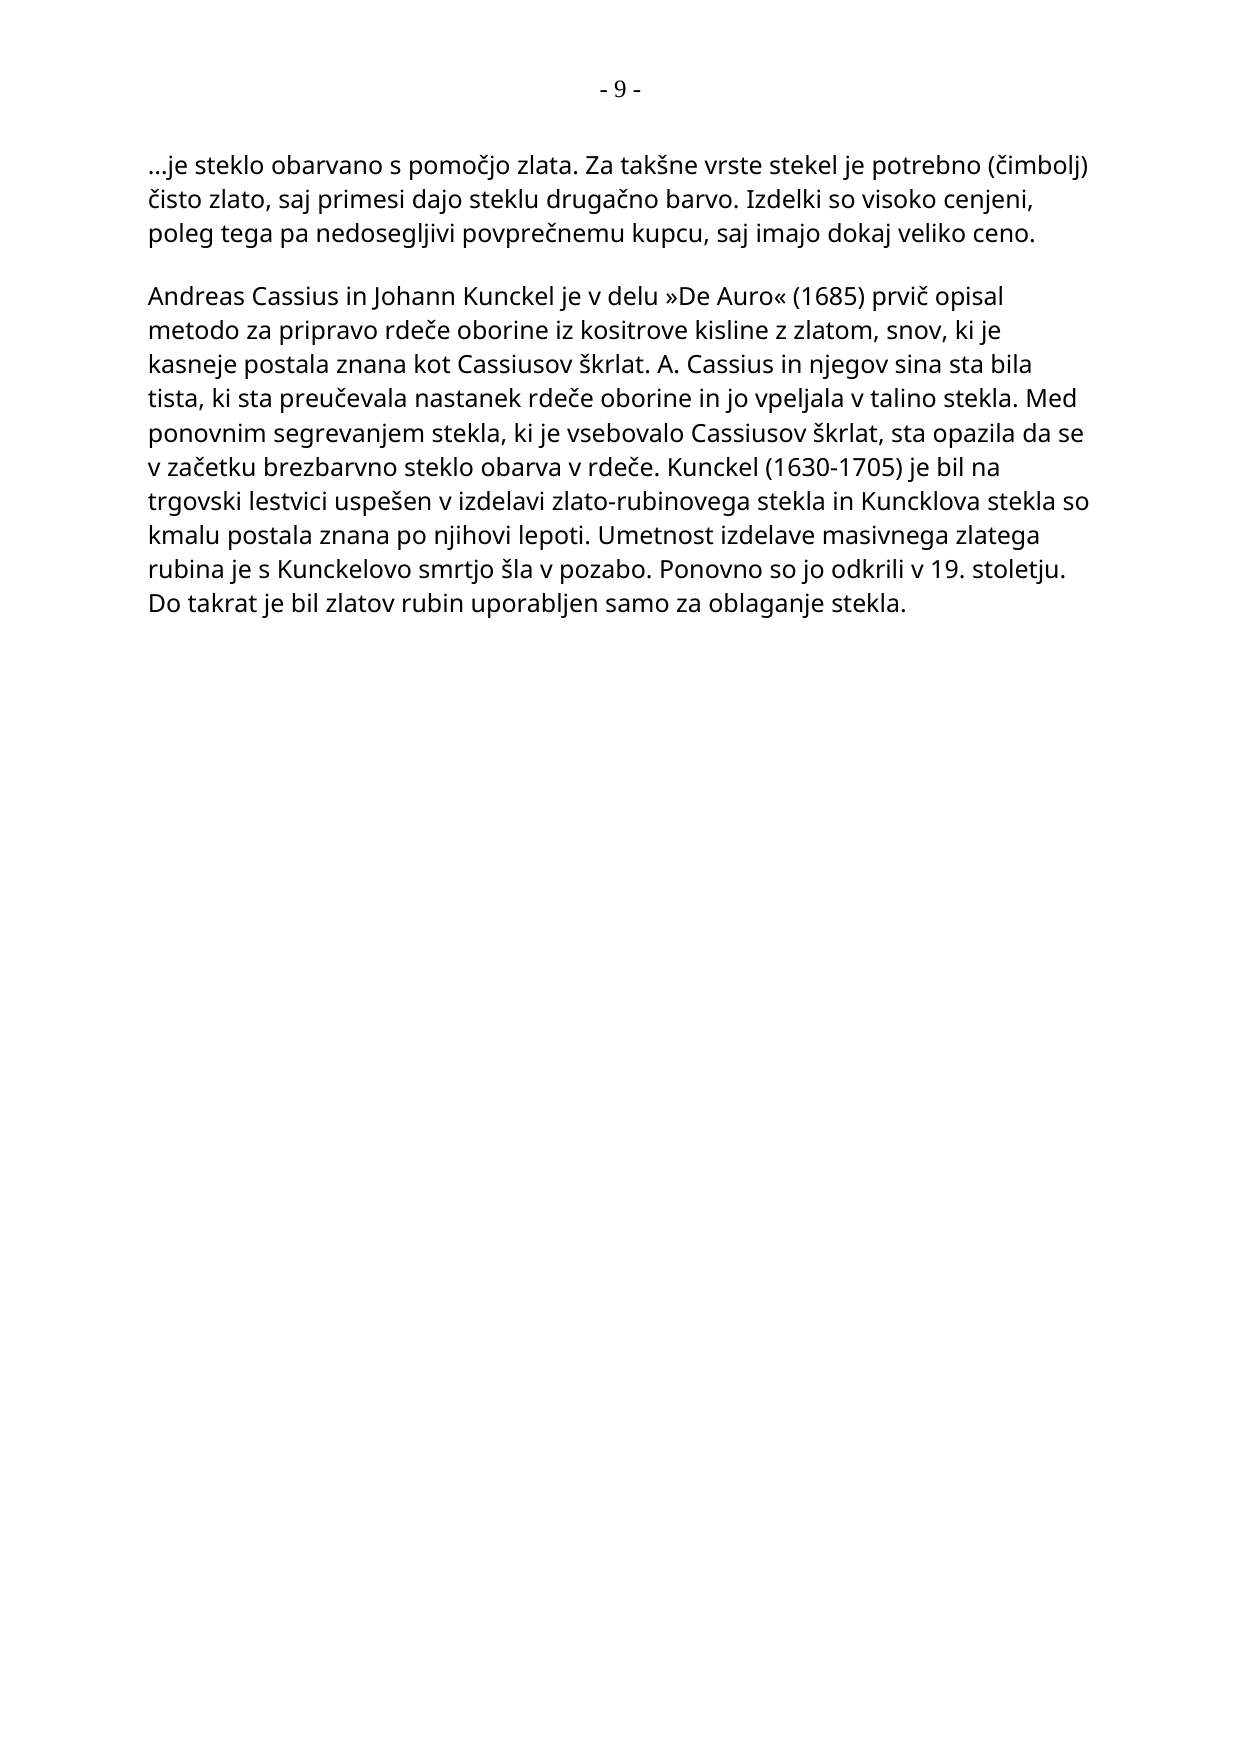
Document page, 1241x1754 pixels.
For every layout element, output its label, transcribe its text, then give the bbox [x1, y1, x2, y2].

text …je steklo obarvano s pomočjo zlata. Za takšne vrste stekel je potrebno (čimbolj) čisto zlato, saj primesi dajo steklu drugačno barvo. Izdelki so visoko cenjeni, poleg tega pa nedosegljivi povprečnemu kupcu, saj imajo dokaj veliko ceno. [148, 148, 1093, 250]
text Andreas Cassius in Johann Kunckel je v delu »De Auro« (1685) prvič opisal metodo za pripravo rdeče oborine iz kositrove kisline z zlatom, snov, ki je kasneje postala znana kot Cassiusov škrlat. A. Cassius in njegov sina sta bila tista, ki sta preučevala nastanek rdeče oborine in jo vpeljala v talino stekla. Med ponovnim segrevanjem stekla, ki je vsebovalo Cassiusov škrlat, sta opazila da se v začetku brezbarvno steklo obarva v rdeče. Kunckel (1630-1705) je bil na trgovski lestvici uspešen v izdelavi zlato-rubinovega stekla in Kuncklova stekla so kmalu postala znana po njihovi lepoti. Umetnost izdelave masivnega zlatega rubina je s Kunckelovo smrtjo šla v pozabo. Ponovno so jo odkrili v 19. stoletju. Do takrat je bil zlatov rubin uporabljen samo za oblaganje stekla. [148, 279, 1093, 619]
